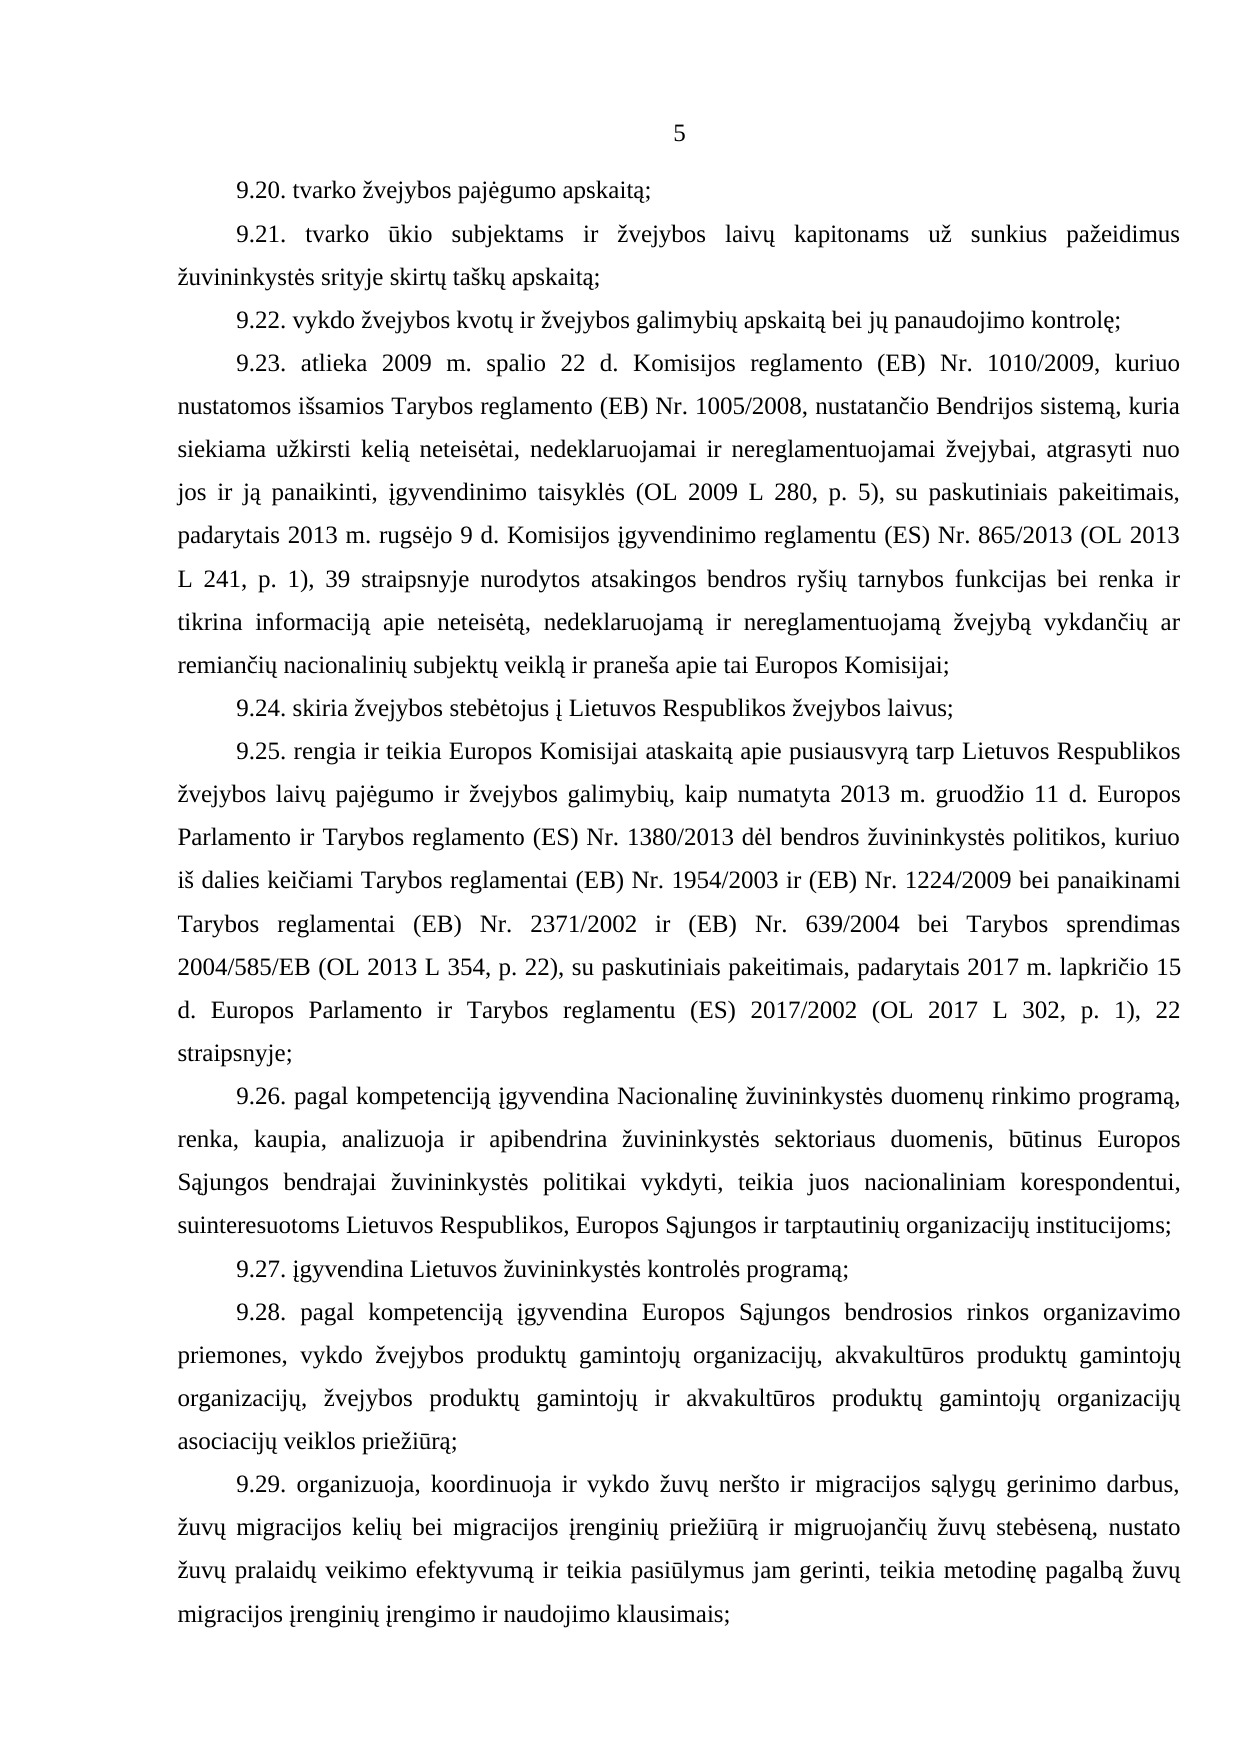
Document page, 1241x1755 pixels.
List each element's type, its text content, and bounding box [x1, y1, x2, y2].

text 9.28. pagal kompetenciją įgyvendina Europos Sąjungos bendrosios rinkos organizavimo priemones, vykdo žvejybos produktų gamintojų organizacijų, akvakultūros produktų gamintojų organizacijų, žvejybos produktų gamintojų ir akvakultūros produktų gamintojų organizacijų asociacijų veiklos priežiūrą; [177, 1297, 1181, 1455]
text 9.20. tvarko žvejybos pajėgumo apskaitą; [177, 176, 1181, 204]
text 9.24. skiria žvejybos stebėtojus į Lietuvos Respublikos žvejybos laivus; [177, 693, 1181, 722]
text 9.21. tvarko ūkio subjektams ir žvejybos laivų kapitonams už sunkius pažeidimus žuvininkystės srityje skirtų taškų apskaitą; [177, 219, 1181, 291]
text 9.26. pagal kompetenciją įgyvendina Nacionalinę žuvininkystės duomenų rinkimo programą, renka, kaupia, analizuoja ir apibendrina žuvininkystės sektoriaus duomenis, būtinus Europos Sąjungos bendrajai žuvininkystės politikai vykdyti, teikia juos nacionaliniam korespondentui, suinteresuotoms Lietuvos Respublikos, Europos Sąjungos ir tarptautinių organizacijų institucijoms; [177, 1081, 1181, 1239]
text 9.22. vykdo žvejybos kvotų ir žvejybos galimybių apskaitą bei jų panaudojimo kontrolę; [177, 305, 1181, 334]
text 9.23. atlieka 2009 m. spalio 22 d. Komisijos reglamento (EB) Nr. 1010/2009, kuriuo nustatomos išsamios Tarybos reglamento (EB) Nr. 1005/2008, nustatančio Bendrijos sistemą, kuria siekiama užkirsti kelią neteisėtai, nedeklaruojamai ir nereglamentuojamai žvejybai, atgrasyti nuo jos ir ją panaikinti, įgyvendinimo taisyklės (OL 2009 L 280, p. 5), su paskutiniais pakeitimais, padarytais 2013 m. rugsėjo 9 d. Komisijos įgyvendinimo reglamentu (ES) Nr. 865/2013 (OL 2013 L 241, p. 1), 39 straipsnyje nurodytos atsakingos bendros ryšių tarnybos funkcijas bei renka ir tikrina informaciją apie neteisėtą, nedeklaruojamą ir nereglamentuojamą žvejybą vykdančių ar remiančių nacionalinių subjektų veiklą ir praneša apie tai Europos Komisijai; [177, 348, 1181, 679]
text 9.27. įgyvendina Lietuvos žuvininkystės kontrolės programą; [177, 1254, 1181, 1282]
text 9.29. organizuoja, koordinuoja ir vykdo žuvų neršto ir migracijos sąlygų gerinimo darbus, žuvų migracijos kelių bei migracijos įrenginių priežiūrą ir migruojančių žuvų stebėseną, nustato žuvų pralaidų veikimo efektyvumą ir teikia pasiūlymus jam gerinti, teikia metodinę pagalbą žuvų migracijos įrenginių įrengimo ir naudojimo klausimais; [177, 1469, 1181, 1627]
text 9.25. rengia ir teikia Europos Komisijai ataskaitą apie pusiausvyrą tarp Lietuvos Respublikos žvejybos laivų pajėgumo ir žvejybos galimybių, kaip numatyta 2013 m. gruodžio 11 d. Europos Parlamento ir Tarybos reglamento (ES) Nr. 1380/2013 dėl bendros žuvininkystės politikos, kuriuo iš dalies keičiami Tarybos reglamentai (EB) Nr. 1954/2003 ir (EB) Nr. 1224/2009 bei panaikinami Tarybos reglamentai (EB) Nr. 2371/2002 ir (EB) Nr. 639/2004 bei Tarybos sprendimas 2004/585/EB (OL 2013 L 354, p. 22), su paskutiniais pakeitimais, padarytais 2017 m. lapkričio 15 d. Europos Parlamento ir Tarybos reglamentu (ES) 2017/2002 (OL 2017 L 302, p. 1), 22 straipsnyje; [177, 736, 1181, 1067]
